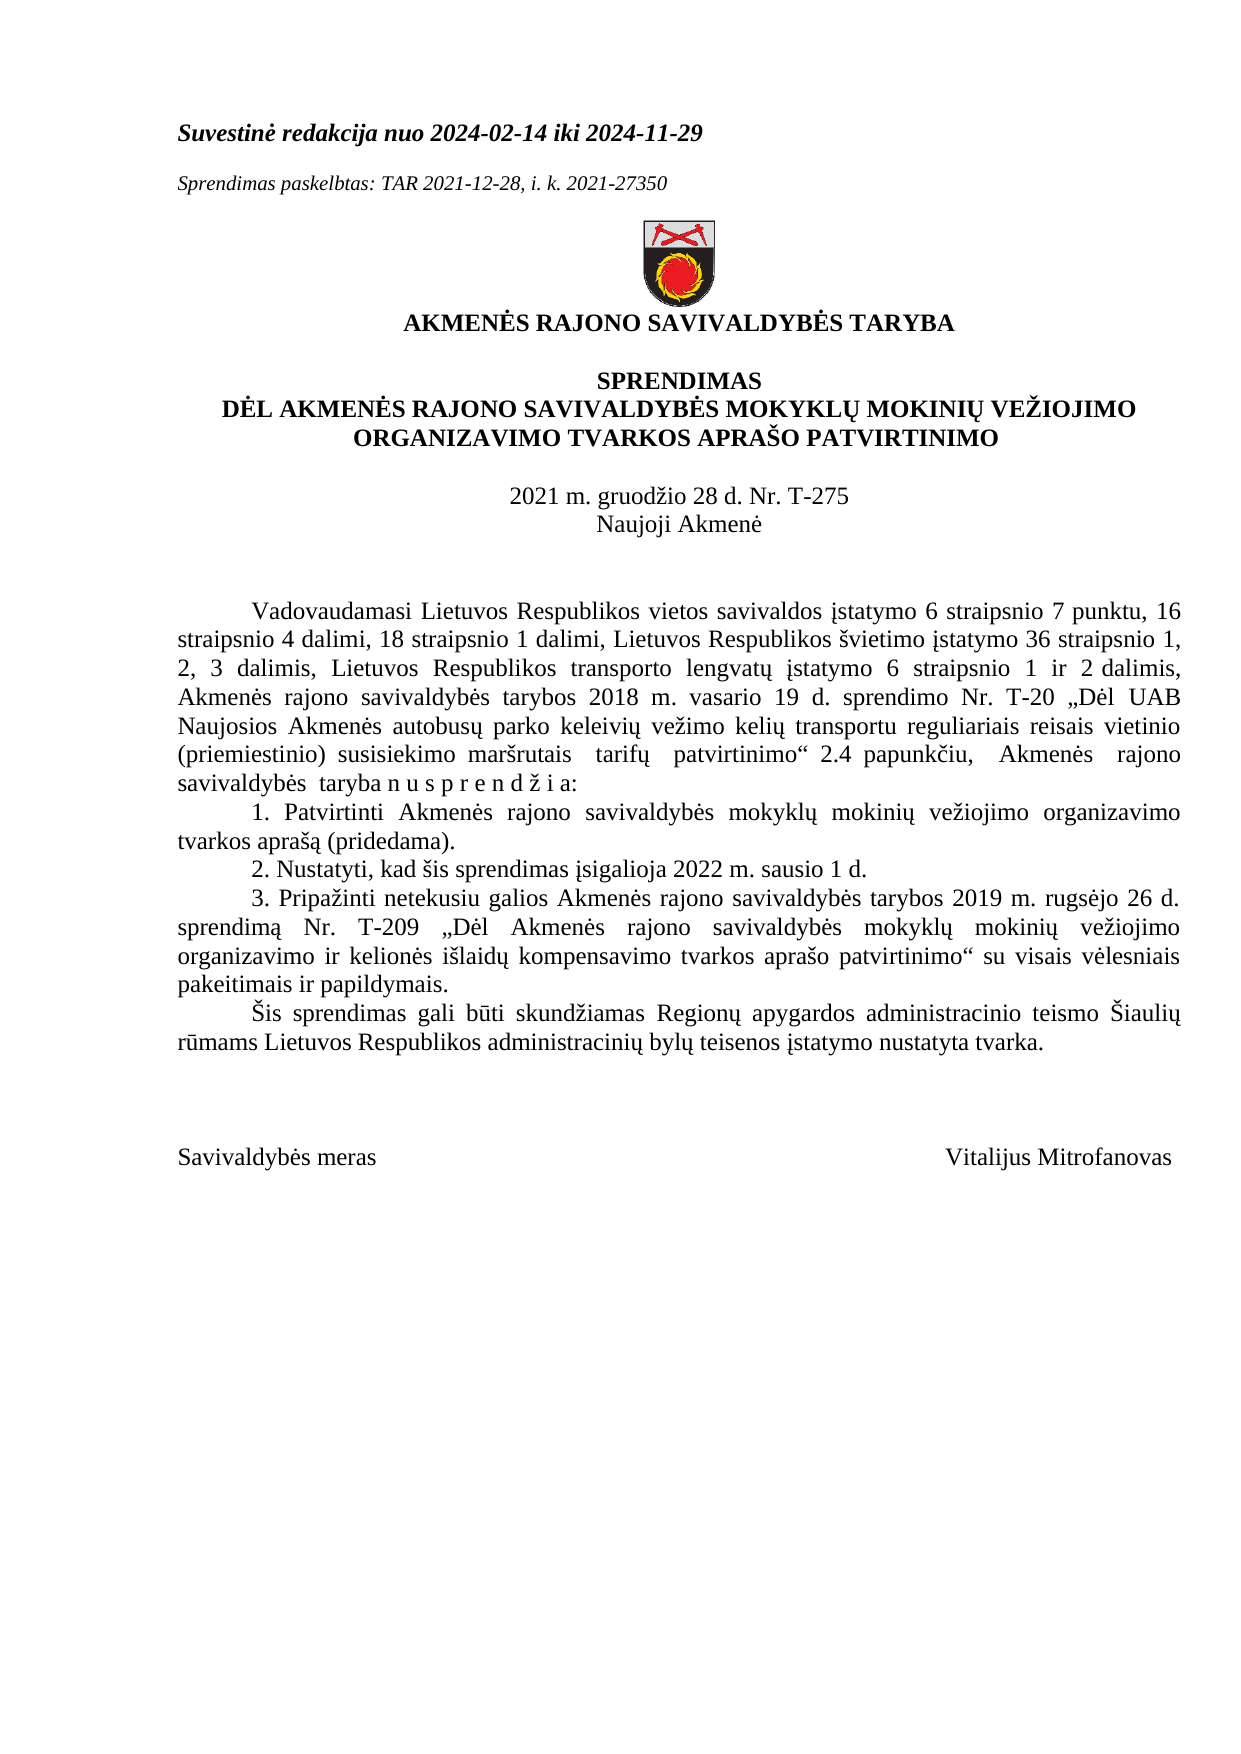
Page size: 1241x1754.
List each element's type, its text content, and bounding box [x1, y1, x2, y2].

text AKMENĖS RAJONO SAVIVALDYBĖS TARYBA [177, 308, 1181, 337]
text Savivaldybės meras Vitalijus Mitrofanovas [177, 1142, 1181, 1171]
text Suvestinė redakcija nuo 2024-02-14 iki 2024-11-29 [177, 118, 1181, 147]
text 2021 m. gruodžio 28 d. Nr. T-275 [177, 481, 1181, 509]
text 1. Patvirtinti Akmenės rajono savivaldybės mokyklų mokinių vežiojimo organizavimo tvarkos aprašą (pridedama). [177, 797, 1181, 854]
text 3. Pripažinti netekusiu galios Akmenės rajono savivaldybės tarybos 2019 m. rugsėjo 26 d. sprendimą Nr. T-209 „Dėl Akmenės rajono savivaldybės mokyklų mokinių vežiojimo organizavimo ir kelionės išlaidų kompensavimo tvarkos aprašo patvirtinimo“ su visais vėlesniais pakeitimais ir papildymais. [177, 883, 1181, 998]
text SPRENDIMAS [177, 366, 1181, 394]
text Šis sprendimas gali būti skundžiamas Regionų apygardos administracinio teismo Šiaulių rūmams Lietuvos Respublikos administracinių bylų teisenos įstatymo nustatyta tvarka. [177, 998, 1181, 1056]
text 2. Nustatyti, kad šis sprendimas įsigalioja 2022 m. sausio 1 d. [177, 854, 1181, 883]
text DĖL AKMENĖS RAJONO SAVIVALDYBĖS MOKYKLŲ MOKINIŲ VEŽIOJIMO ORGANIZAVIMO TVARKOS APRAŠO PATVIRTINIMO [177, 394, 1181, 452]
text Naujoji Akmenė [177, 509, 1181, 538]
text Vadovaudamasi Lietuvos Respublikos vietos savivaldos įstatymo 6 straipsnio 7 punktu, 16 straipsnio 4 dalimi, 18 straipsnio 1 dalimi, Lietuvos Respublikos švietimo įstatymo 36 straipsnio 1, 2, 3 dalimis, Lietuvos Respublikos transporto lengvatų įstatymo 6 straipsnio 1 ir 2 dalimis, Akmenės rajono savivaldybės tarybos 2018 m. vasario 19 d. sprendimo Nr. T-20 „Dėl UAB Naujosios Akmenės autobusų parko keleivių vežimo kelių transportu reguliariais reisais vietinio (priemiestinio) susisiekimo maršrutais tarifų patvirtinimo“ 2.4 papunkčiu, Akmenės rajono savivaldybės taryba n u s p r e n d ž i a: [177, 596, 1181, 797]
text Sprendimas paskelbtas: TAR 2021-12-28, i. k. 2021-27350 [177, 171, 1181, 195]
